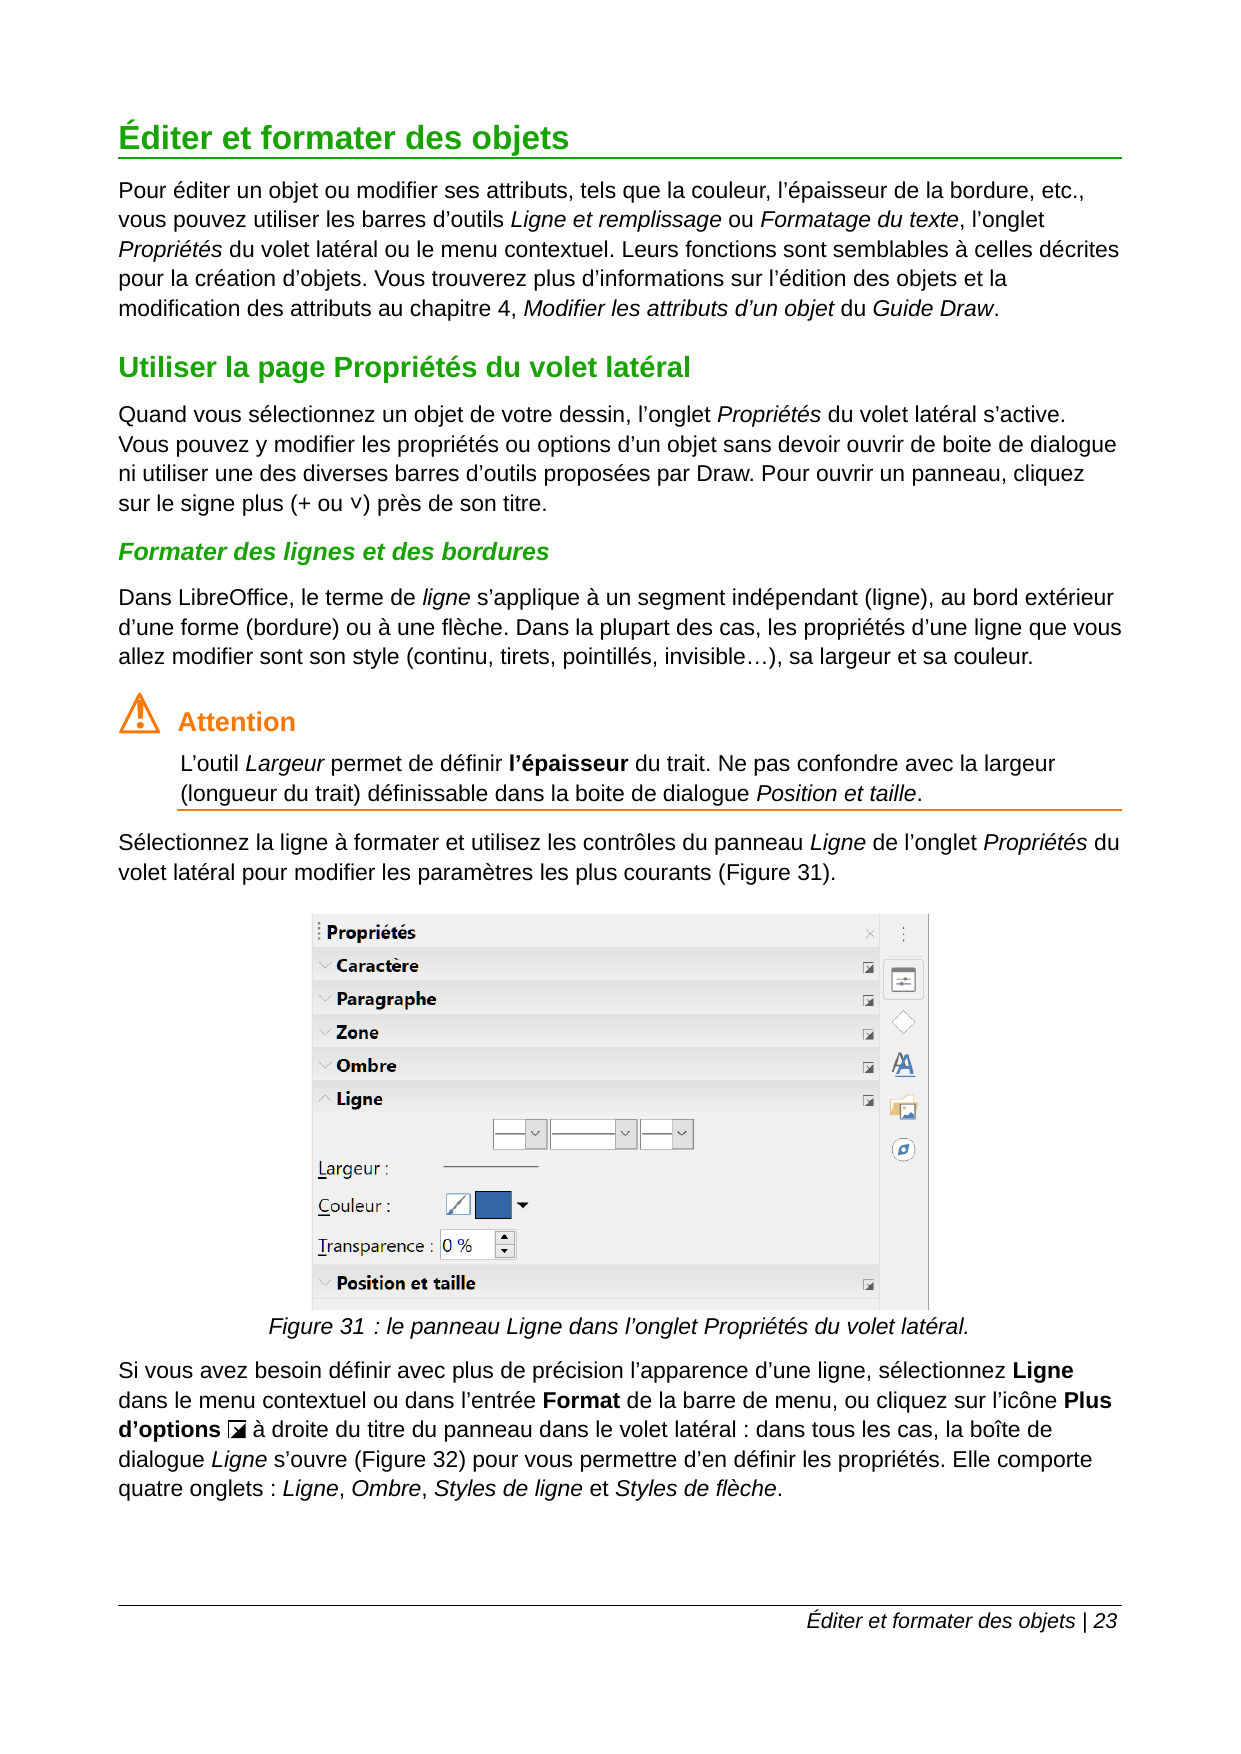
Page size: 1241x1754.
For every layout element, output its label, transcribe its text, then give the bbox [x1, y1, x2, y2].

text Pour éditer un objet ou modifier ses attributs, tels que la couleur, l’épaisseur de la bordure, etc., vous pouvez utiliser les barres d’outils Ligne et remplissage ou Formatage du texte, l’onglet Propriétés du volet latéral ou le menu contextuel. Leurs fonctions sont semblables à celles décrites pour la création d’objets. Vous trouverez plus d’informations sur l’édition des objets et la modification des attributs au chapitre 4, Modifier les attributs d’un objet du Guide Draw. [118, 173, 1122, 321]
text Figure 31 : le panneau Ligne dans l’onglet Propriétés du volet latéral. [118, 1310, 1122, 1339]
text Sélectionnez la ligne à formater et utilisez les contrôles du panneau Ligne de l’onglet Propriétés du volet latéral pour modifier les paramètres les plus courants (Figure 31). [118, 826, 1122, 885]
text Si vous avez besoin définir avec plus de précision l’apparence d’une ligne, sélectionnez Ligne dans le menu contextuel ou dans l’entrée Format de la barre de menu, ou cliquez sur l’icône Plus d’options à droite du titre du panneau dans le volet latéral : dans tous les cas, la boîte de dialogue Ligne s’ouvre (Figure 32) pour vous permettre d’en définir les propriétés. Elle comporte quatre onglets : Ligne, Ombre, Styles de ligne et Styles de flèche. [118, 1354, 1122, 1501]
list Attention [118, 691, 1122, 737]
text L’outil Largeur permet de définir l’épaisseur du trait. Ne pas confondre avec la largeur (longueur du trait) définissable dans la boite de dialogue Position et taille. [177, 744, 1122, 809]
text Dans LibreOffice, le terme de ligne s’applique à un segment indépendant (ligne), au bord extérieur d’une forme (bordure) ou à une flèche. Dans la plupart des cas, les propriétés d’une ligne que vous allez modifier sont son style (continu, tirets, pointillés, invisible…), sa largeur et sa couleur. [118, 581, 1122, 669]
picture [311, 914, 929, 1310]
text Quand vous sélectionnez un objet de votre dessin, l’onglet Propriétés du volet latéral s’active. Vous pouvez y modifier les propriétés ou options d’un objet sans devoir ouvrir de boite de dialogue ni utiliser une des diverses barres d’outils proposées par Draw. Pour ouvrir un panneau, cliquez sur le signe plus (+ ou ˅) près de son titre. [118, 398, 1122, 516]
